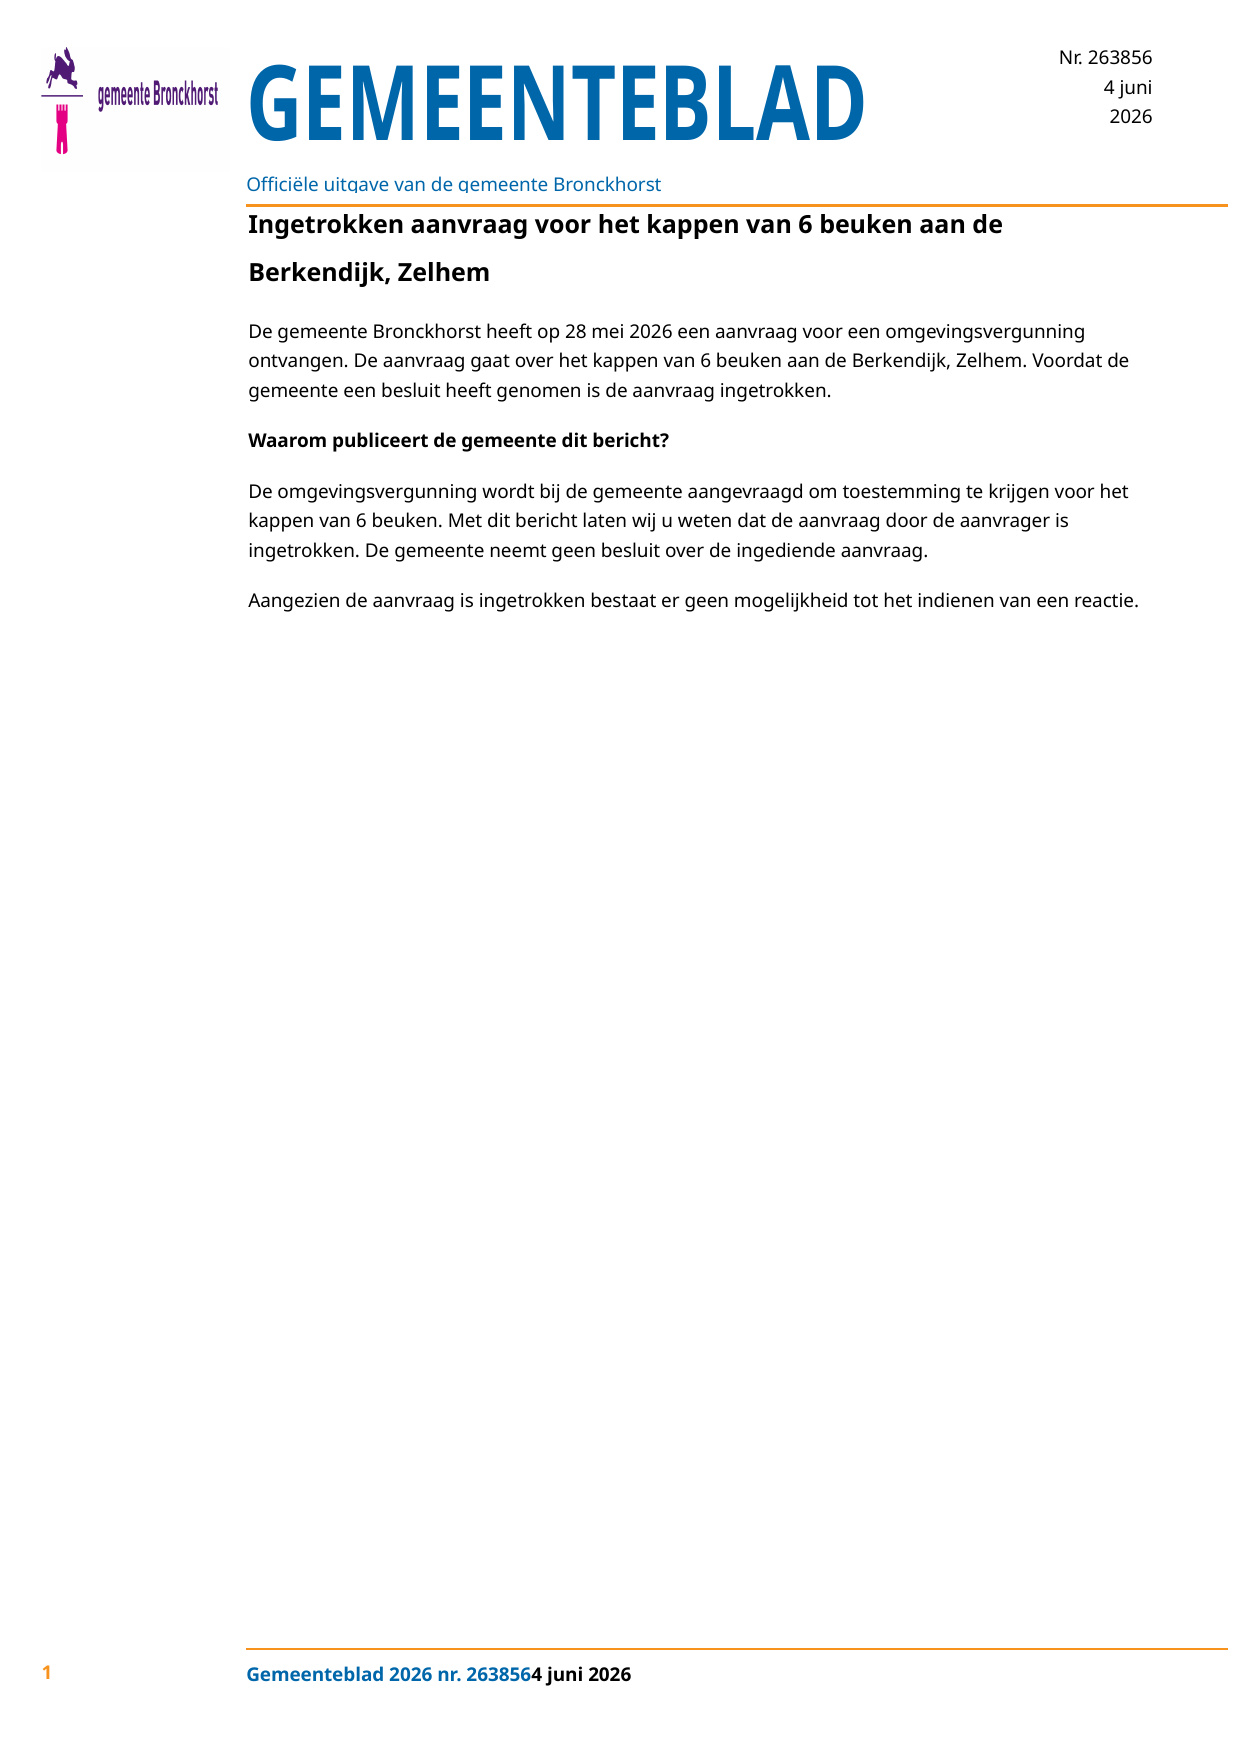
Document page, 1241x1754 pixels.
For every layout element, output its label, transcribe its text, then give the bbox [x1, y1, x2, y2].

picture [41, 47, 231, 172]
text Waarom publiceert de gemeente dit bericht? [248, 427, 1152, 453]
text De omgevingsvergunning wordt bij de gemeente aangevraagd om toestemming te krijgen voor het kappen van 6 beuken. Met dit bericht laten wij u weten dat de aanvraag door de aanvrager is ingetrokken. De gemeente neemt geen besluit over de ingediende aanvraag. [248, 478, 1152, 563]
text Aangezien de aanvraag is ingetrokken bestaat er geen mogelijkheid tot het indienen van een reactie. [248, 587, 1152, 613]
text Ingetrokken aanvraag voor het kappen van 6 beuken aan de Berkendijk, Zelhem [248, 207, 1152, 288]
text De gemeente Bronckhorst heeft op 28 mei 2026 een aanvraag voor een omgevingsvergunning ontvangen. De aanvraag gaat over het kappen van 6 beuken aan de Berkendijk, Zelhem. Voordat de gemeente een besluit heeft genomen is de aanvraag ingetrokken. [248, 318, 1152, 403]
